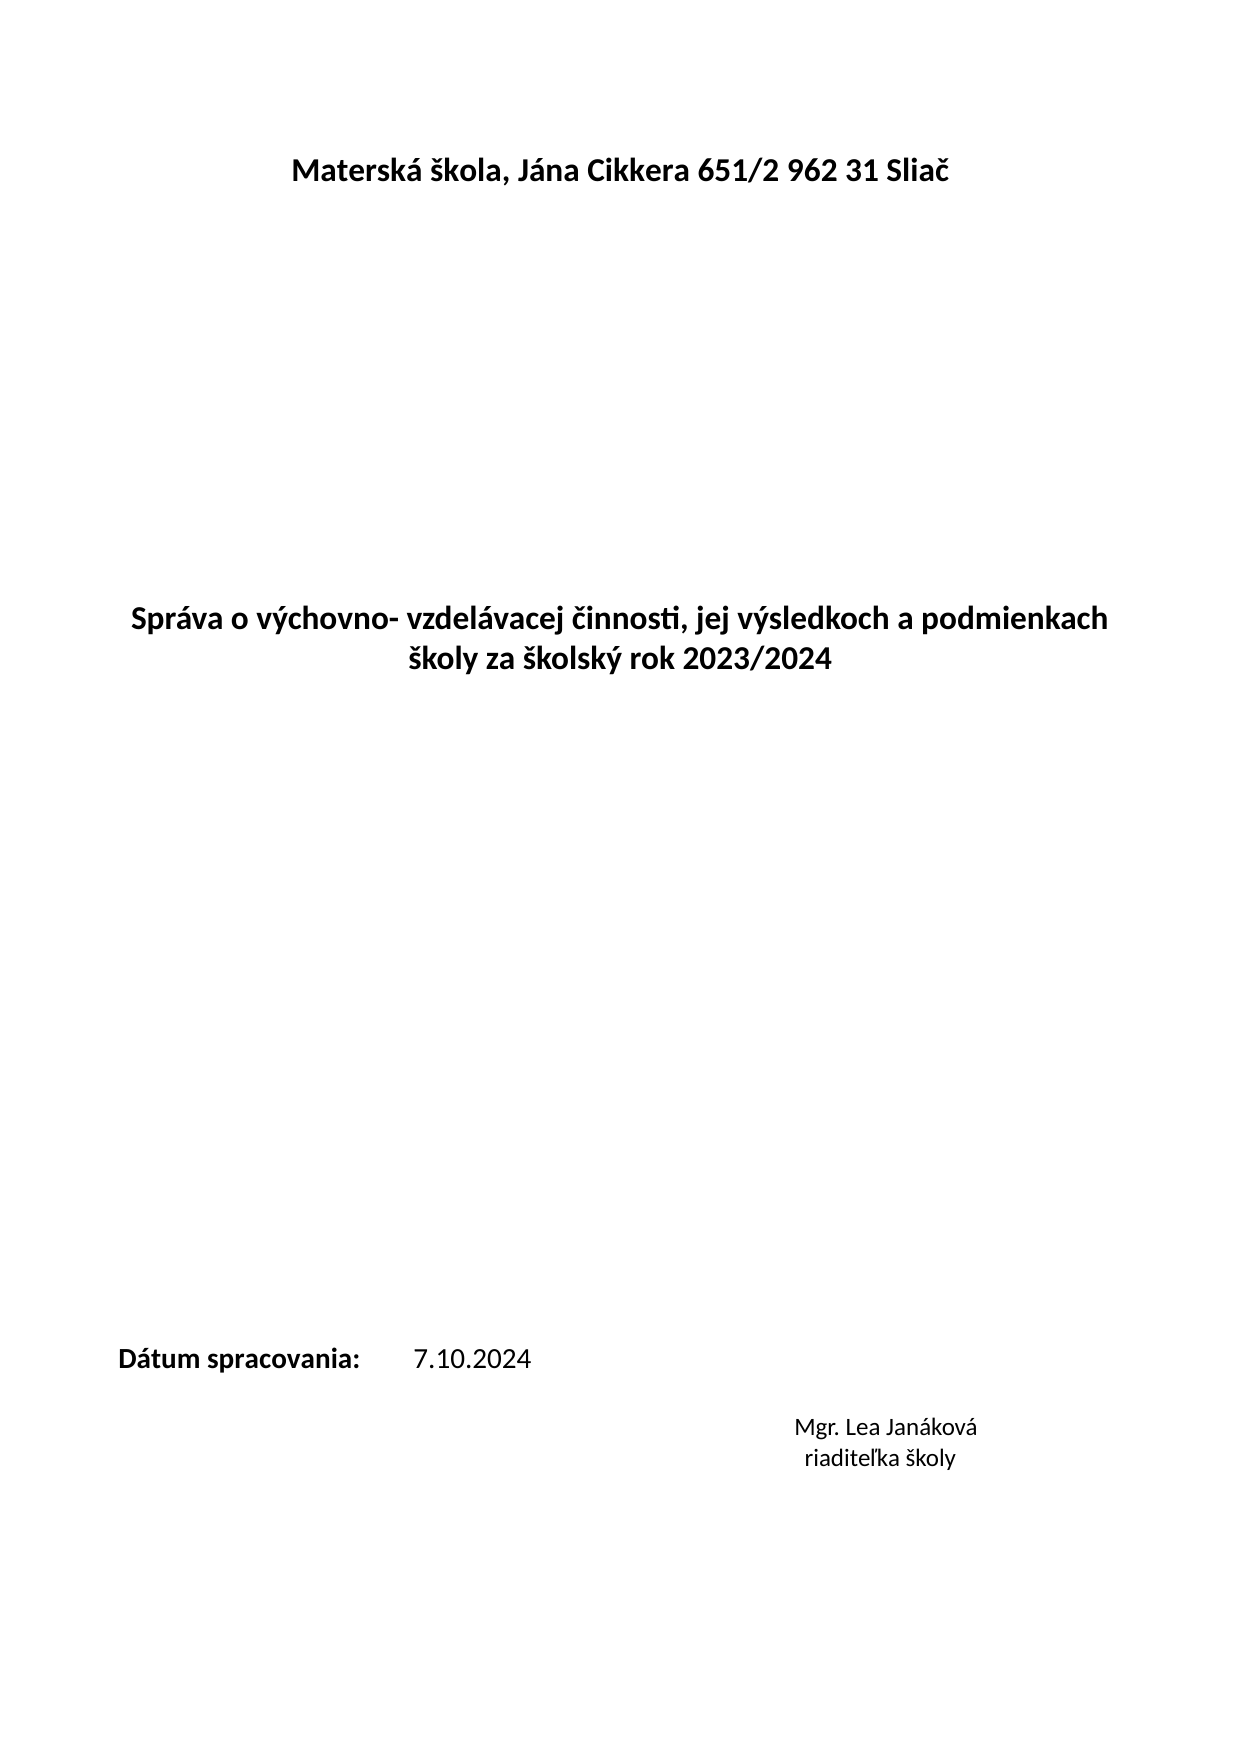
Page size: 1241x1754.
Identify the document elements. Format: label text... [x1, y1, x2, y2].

text Materská škola, Jána Cikkera 651/2 962 31 Sliač [118, 149, 1122, 189]
text Dátum spracovania: 7.10.2024 [118, 1340, 1122, 1376]
text Správa o výchovno- vzdelávacej činnosti, jej výsledkoch a podmienkach [118, 597, 1122, 637]
text riaditeľka školy [782, 1442, 1122, 1472]
text školy za školský rok 2023/2024 [118, 637, 1122, 678]
text Mgr. Lea Janáková [118, 1411, 1122, 1442]
